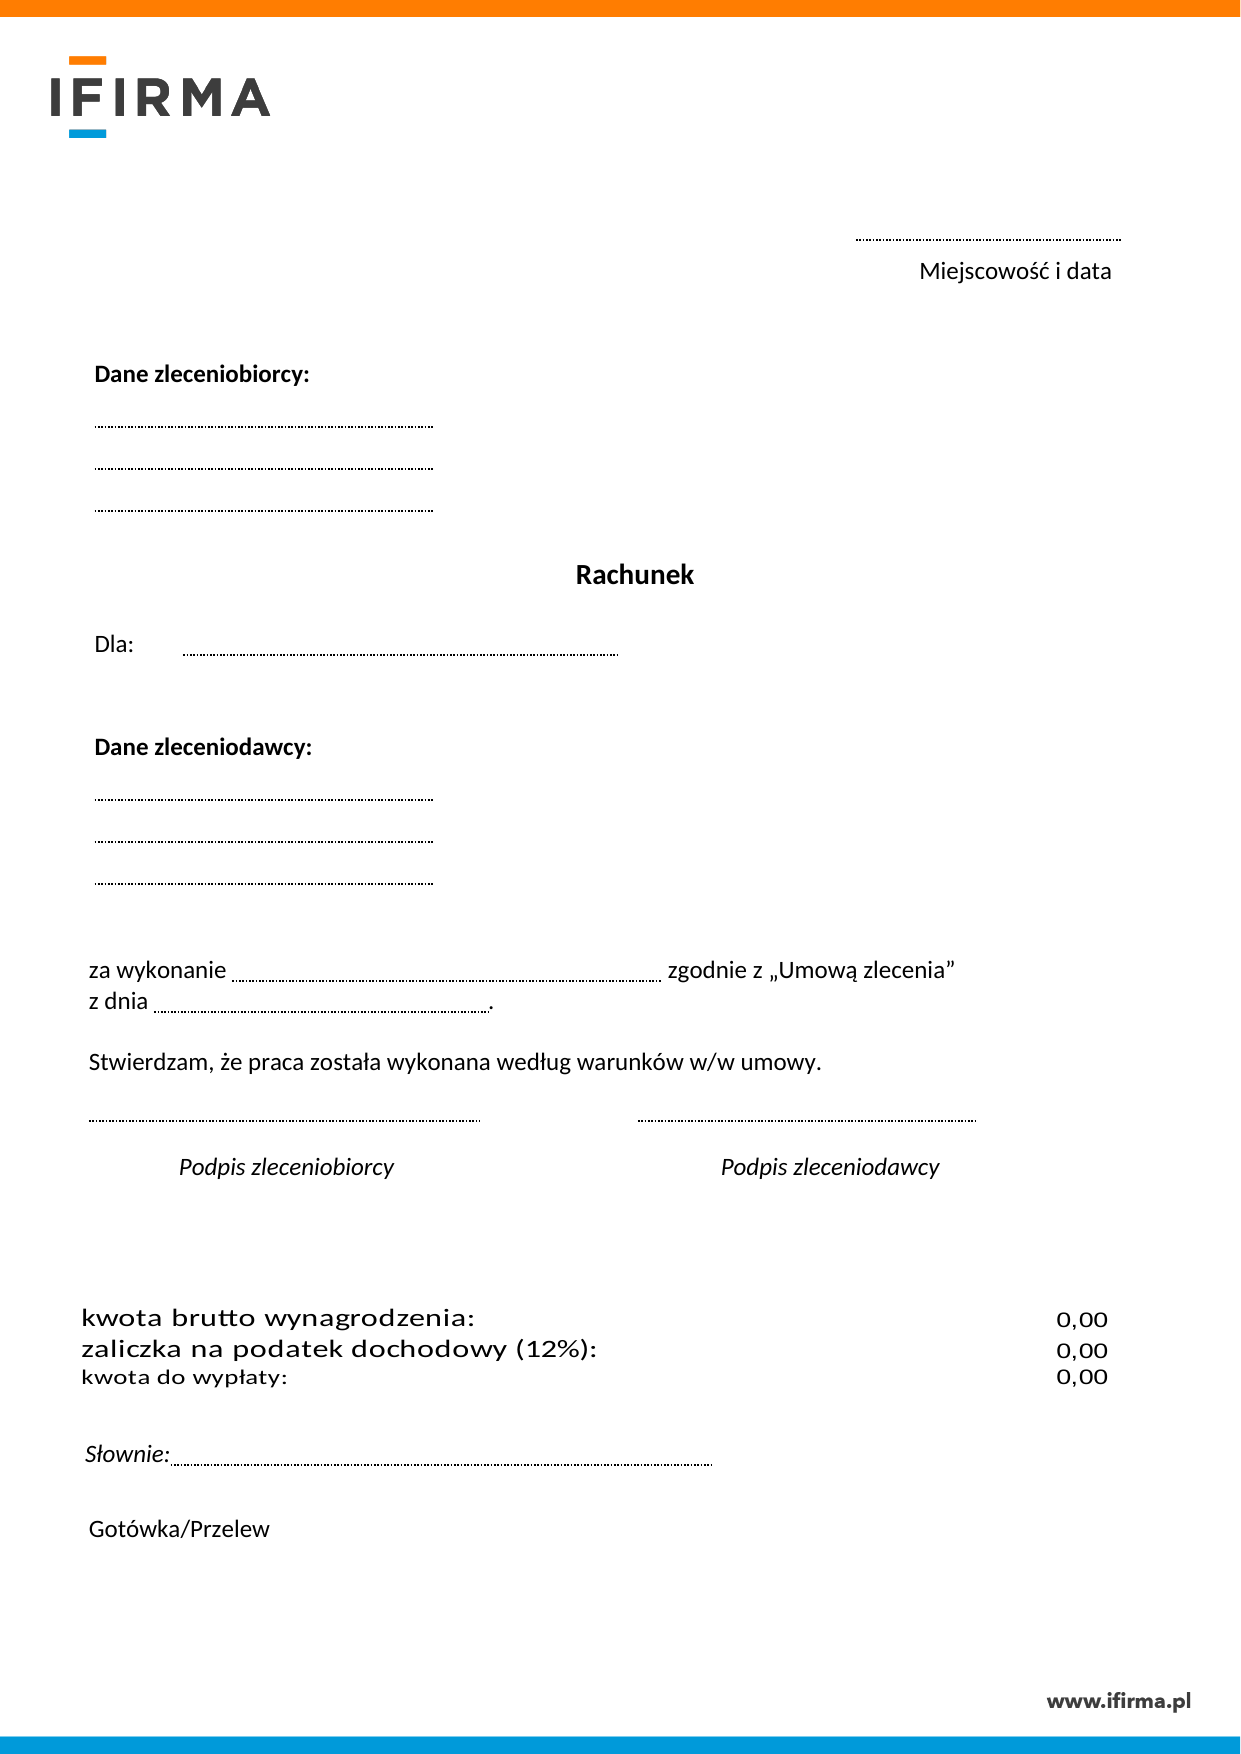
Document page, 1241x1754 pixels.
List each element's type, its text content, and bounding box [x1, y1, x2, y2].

table_header Dane zleceniodawcy: [89, 695, 555, 767]
table_cell [496, 1152, 626, 1203]
text Gotówka/Przelew [89, 1513, 1181, 1544]
table_cell [89, 768, 555, 809]
table_cell [89, 809, 555, 851]
table_header [496, 1076, 626, 1152]
picture [0, 0, 1241, 177]
table_cell [89, 437, 555, 479]
table_header [626, 1076, 1034, 1152]
table_cell [89, 395, 555, 437]
table_header [78, 1076, 496, 1152]
table_header Dane zleceniobiorcy: [89, 322, 555, 395]
table_header [850, 208, 1181, 250]
table_header Słownie: [74, 1424, 752, 1483]
text za wykonanie zgodnie z „Umową zlecenia” z dnia . [89, 954, 1181, 1015]
table_cell [89, 851, 555, 893]
table_cell Miejscowość i data [850, 250, 1181, 292]
table_cell [89, 479, 555, 521]
table_cell Podpis zleceniobiorcy [78, 1152, 496, 1203]
table_header [178, 623, 762, 664]
table_header Dla: [89, 623, 177, 664]
text Stwierdzam, że praca została wykonana według warunków w/w umowy. [89, 1046, 1181, 1076]
picture [0, 1665, 1241, 1736]
table_cell Podpis zleceniodawcy [626, 1152, 1034, 1203]
text Rachunek [89, 556, 1181, 592]
